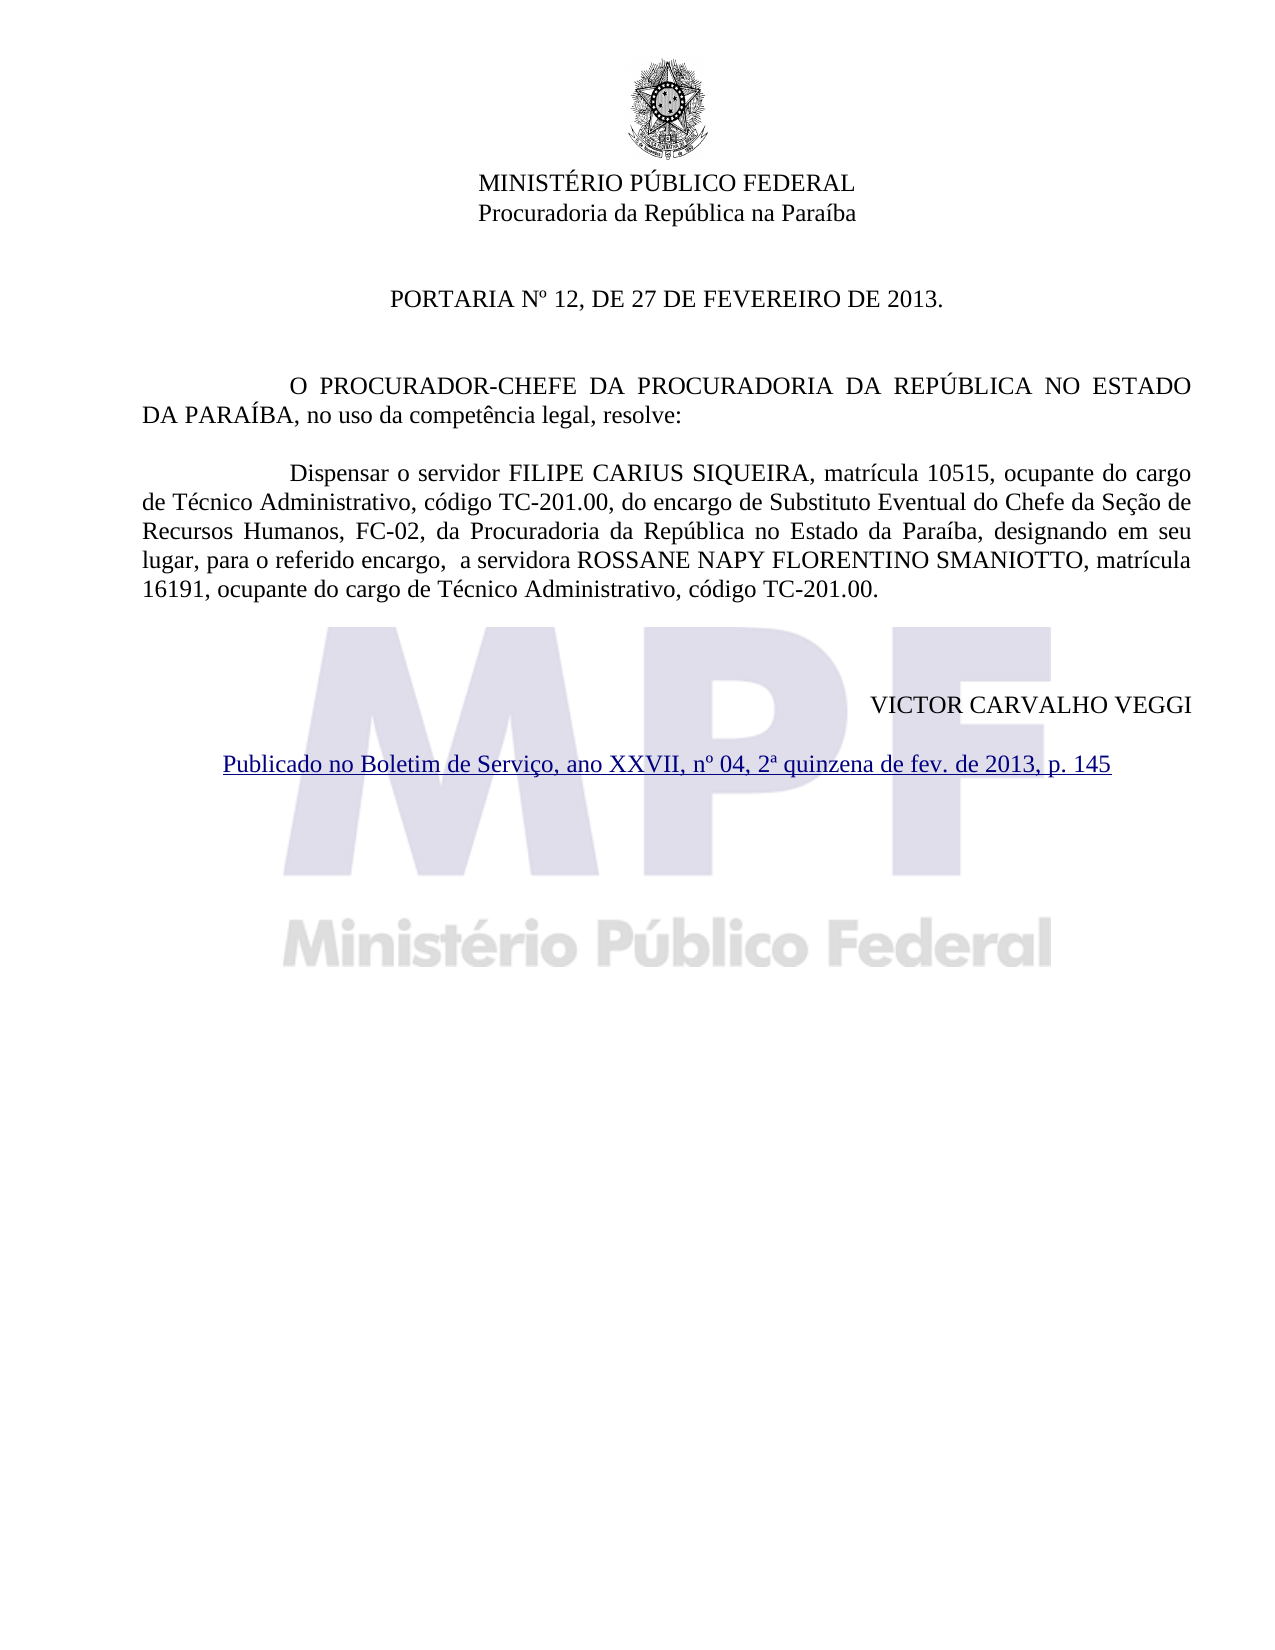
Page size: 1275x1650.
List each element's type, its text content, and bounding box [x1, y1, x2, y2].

picture [625, 52, 709, 160]
text Publicado no Boletim de Serviço, ano XXVII, nº 04, 2ª quinzena de fev. de 2013, p. 145 [142, 748, 1192, 778]
picture [283, 627, 1051, 690]
picture [283, 719, 1051, 748]
picture [283, 778, 1051, 967]
text Procuradoria da República na Paraíba [142, 197, 1192, 226]
text Dispensar o servidor FILIPE CARIUS SIQUEIRA, matrícula 10515, ocupante do cargo de Técnico Administrativo, código TC-201.00, do encargo de Substituto Eventual do Chefe da Seção de Recursos Humanos, FC-02, da Procuradoria da República no Estado da Paraíba, designando em seu lugar, para o referido encargo, a servidora ROSSANE NAPY FLORENTINO SMANIOTTO, matrícula 16191, ocupante do cargo de Técnico Administrativo, código TC-201.00. [142, 458, 1192, 603]
text MINISTÉRIO PÚBLICO FEDERAL [142, 168, 1192, 197]
text O PROCURADOR-CHEFE DA PROCURADORIA DA REPÚBLICA NO ESTADO DA PARAÍBA, no uso da competência legal, resolve: [142, 371, 1192, 429]
text PORTARIA Nº 12, DE 27 DE FEVEREIRO DE 2013. [142, 283, 1192, 313]
text VICTOR CARVALHO VEGGI [142, 690, 1192, 719]
